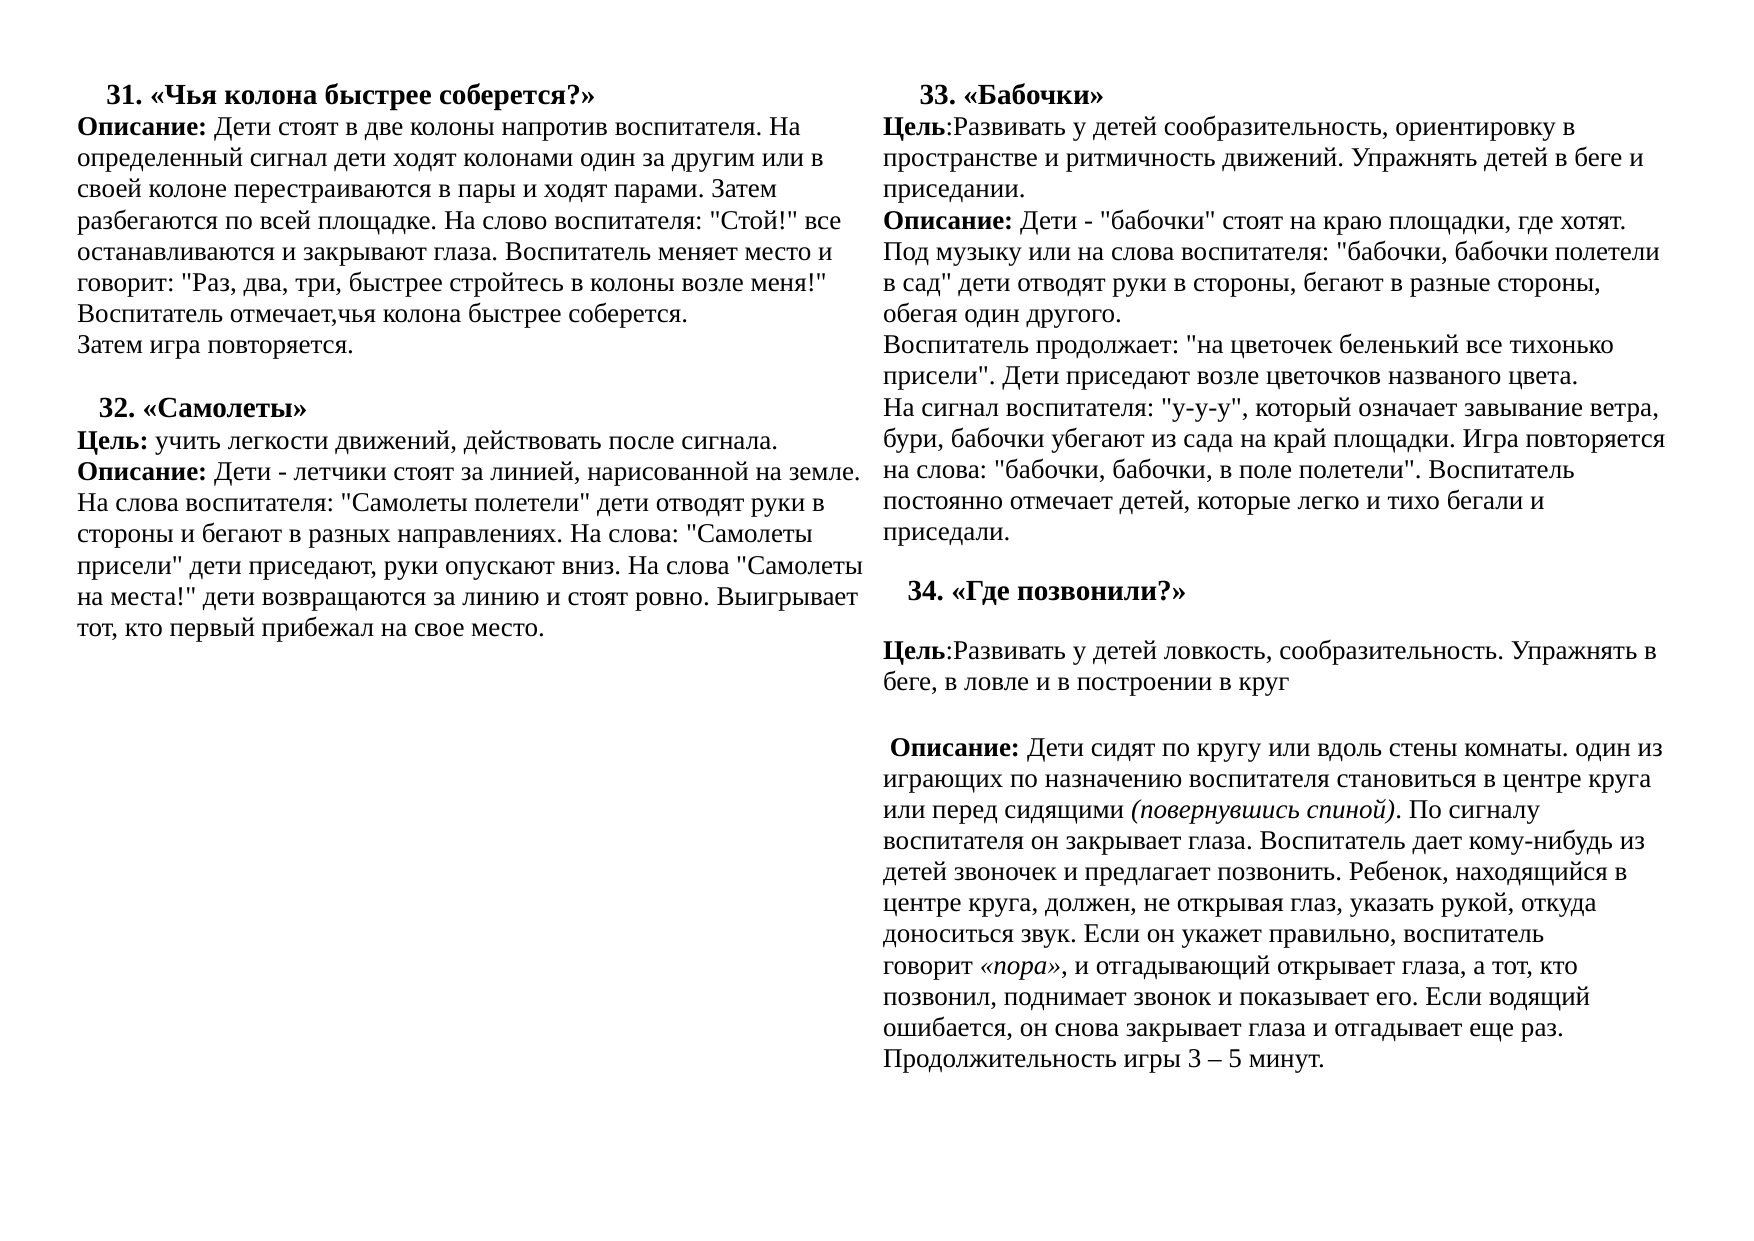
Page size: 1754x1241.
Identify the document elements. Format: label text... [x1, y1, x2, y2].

text Цель:Развивать у детей сообразительность, ориентировку в пространстве и ритмичность движений. Упражнять детей в беге и приседании. [883, 110, 1677, 204]
text Описание: Дети - летчики стоят за линией, нарисованной на земле. На слова воспитателя: "Самолеты полетели" дети отводят руки в стороны и бегают в разных направлениях. На слова: "Самолеты присели" дети приседают, руки опускают вниз. На слова "Самолеты на места!" дети возвращаются за линию и стоят ровно. Выигрывает тот, кто первый прибежал на свое место. [77, 455, 871, 642]
text Описание: Дети - "бабочки" стоят на краю площадки, где хотят. Под музыку или на слова воспитателя: "бабочки, бабочки полетели в сад" дети отводят руки в стороны, бегают в разные стороны, обегая один другого. Воспитатель продолжает: "на цветочек беленький все тихонько присели". Дети приседают возле цветочков названого цвета. На сигнал воспитателя: "у-у-у", который означает завывание ветра, бури, бабочки убегают из сада на край площадки. Игра повторяется на слова: "бабочки, бабочки, в поле полетели". Воспитатель постоянно отмечает детей, которые легко и тихо бегали и приседали. [883, 204, 1677, 546]
text Цель: учить легкости движений, действовать после сигнала. [77, 424, 871, 455]
text 34. «Где позвонили?» [883, 573, 1677, 607]
text 33. «Бабочки» [883, 77, 1677, 110]
text Цель:Развивать у детей ловкость, сообразительность. Упражнять в беге, в ловле и в построении в круг [883, 634, 1677, 696]
text 32. «Самолеты» [77, 391, 871, 424]
text 31. «Чья колона быстрее соберется?» [77, 77, 871, 110]
text Описание: Дети сидят по кругу или вдоль стены комнаты. один из играющих по назначению воспитателя становиться в центре круга или перед сидящими (повернувшись спиной). По сигналу воспитателя он закрывает глаза. Воспитатель дает кому-нибудь из детей звоночек и предлагает позвонить. Ребенок, находящийся в центре круга, должен, не открывая глаз, указать рукой, откуда доноситься звук. Если он укажет правильно, воспитатель говорит «пора», и отгадывающий открывает глаза, а тот, кто позвонил, поднимает звонок и показывает его. Если водящий ошибается, он снова закрывает глаза и отгадывает еще раз. Продолжительность игры 3 – 5 минут. [883, 731, 1677, 1073]
text Описание: Дети стоят в две колоны напротив воспитателя. На определенный сигнал дети ходят колонами один за другим или в своей колоне перестраиваются в пары и ходят парами. Затем разбегаются по всей площадке. На слово воспитателя: "Стой!" все останавливаются и закрывают глаза. Воспитатель меняет место и говорит: "Раз, два, три, быстрее стройтесь в колоны возле меня!" Воспитатель отмечает,чья колона быстрее соберется. Затем игра повторяется. [77, 110, 871, 359]
